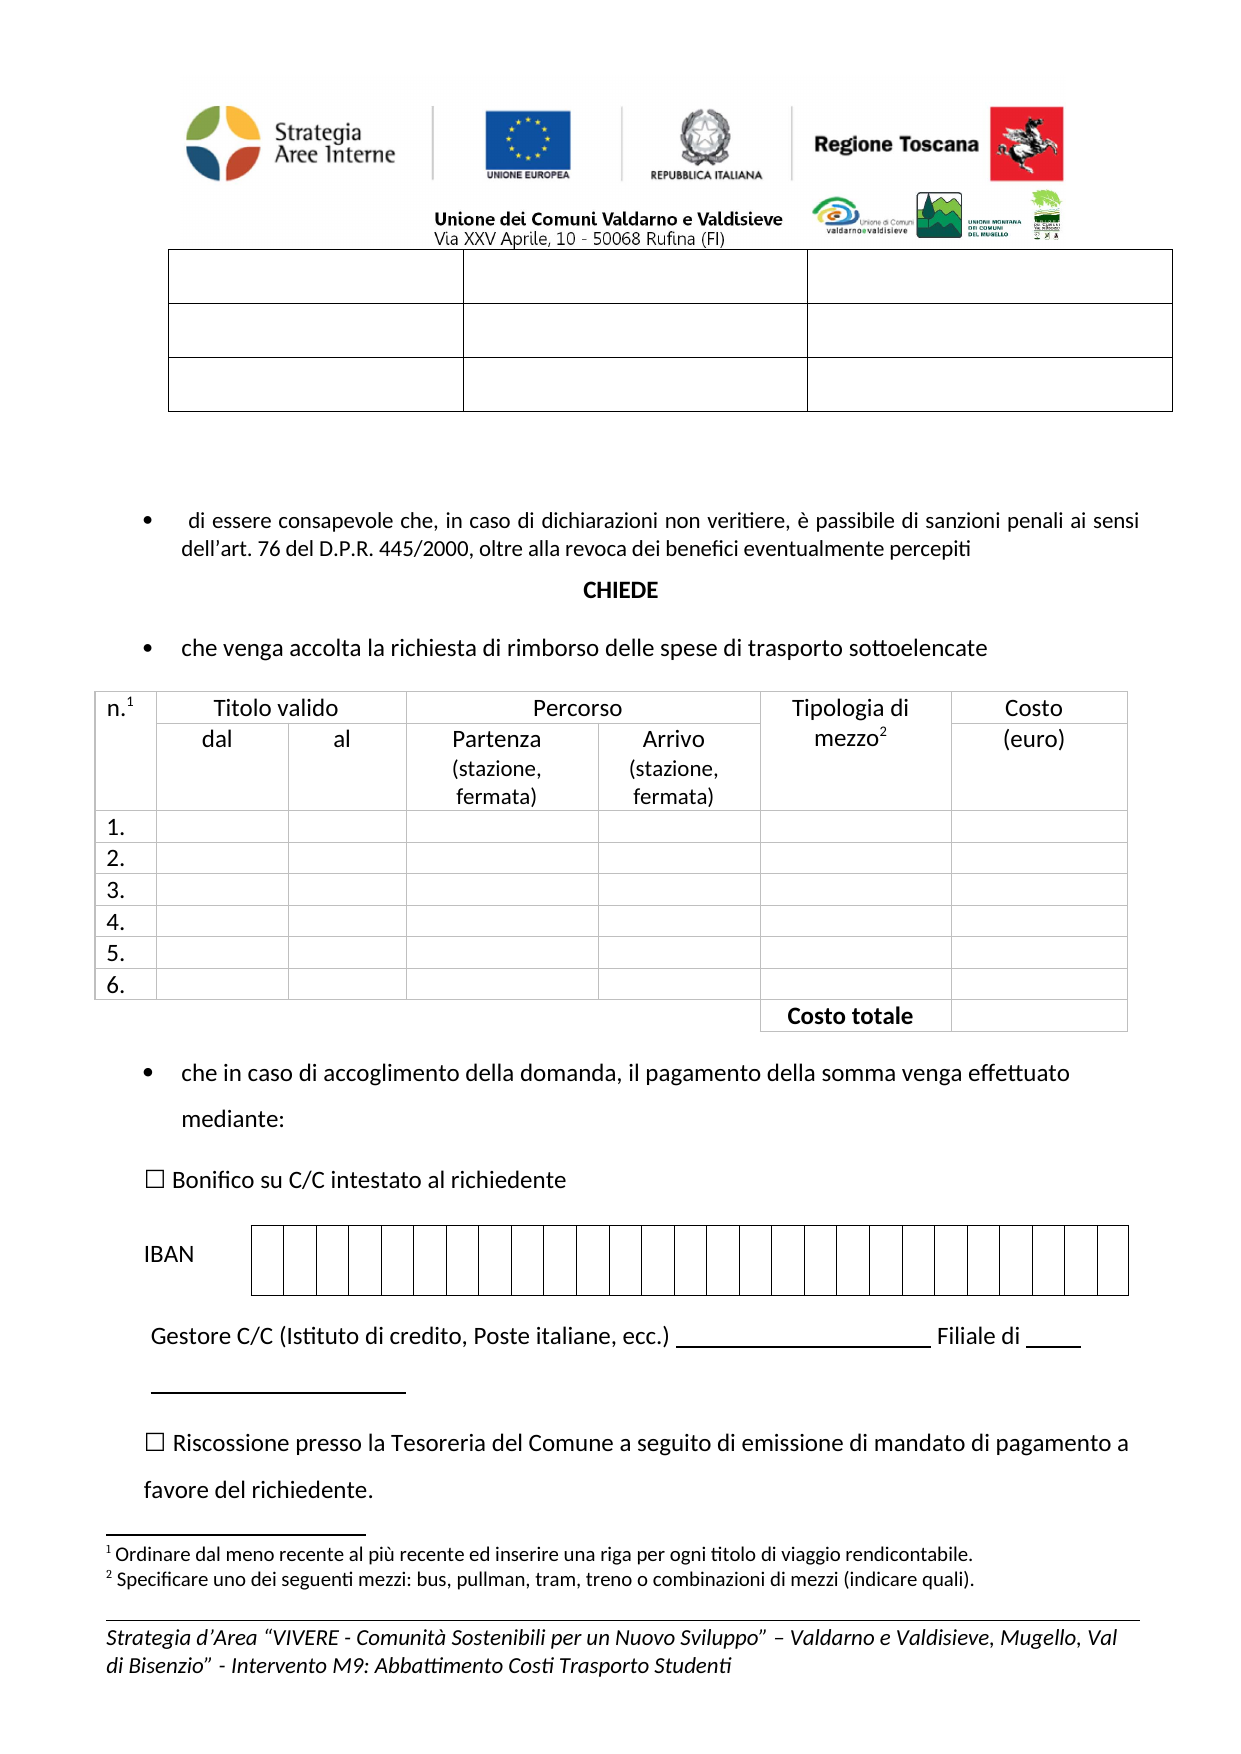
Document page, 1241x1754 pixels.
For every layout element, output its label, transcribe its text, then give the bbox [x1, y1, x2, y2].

table_cell [157, 969, 288, 999]
table_cell [289, 874, 406, 905]
table_cell [599, 811, 760, 842]
picture [180, 75, 1067, 249]
table_cell [464, 250, 807, 303]
table_header [935, 1226, 967, 1294]
table_cell [96, 811, 156, 842]
table_cell [464, 304, 807, 357]
subtitle CHIEDE [426, 574, 816, 605]
table_header Titolo valido [157, 692, 406, 722]
table_cell [157, 843, 288, 873]
table_header [317, 1226, 348, 1294]
table_cell [952, 906, 1127, 936]
table_header n. [96, 692, 156, 810]
table_cell [761, 874, 951, 905]
table_header [1065, 1226, 1097, 1294]
table_cell [599, 937, 760, 968]
table_header IBAN [95, 1225, 251, 1294]
table_header [382, 1226, 413, 1294]
table_cell [157, 874, 288, 905]
table_cell [952, 937, 1127, 968]
list di essere consapevole che, in caso di dichiarazioni non veritiere, è passibile di sanzioni penali ai sensi dell’art. 76 del D.P.R. 445/2000, oltre alla revoca dei benefici eventualmente percepiti [144, 506, 1141, 562]
table_header [284, 1226, 316, 1294]
table_cell [599, 843, 760, 873]
table_header [805, 1226, 836, 1294]
table_cell [599, 906, 760, 936]
table_header [610, 1226, 641, 1294]
table_cell [407, 937, 598, 968]
table_header [1033, 1226, 1064, 1294]
table_cell [407, 906, 598, 936]
table_header [772, 1226, 804, 1294]
table_cell [169, 358, 463, 411]
table_header [707, 1226, 739, 1294]
list che in caso di accoglimento della domanda, il pagamento della somma venga effettuato mediante: [144, 1057, 1140, 1133]
text ☐ Riscossione presso la Tesoreria del Comune a seguito di emissione di mandato di pagamento a favore del richiedente. [144, 1424, 1140, 1504]
table_cell [952, 811, 1127, 842]
table_cell [407, 811, 598, 842]
table_cell [407, 969, 598, 999]
text ☐ Bonifico su C/C intestato al richiedente [144, 1161, 1140, 1195]
table_cell dal [157, 724, 288, 810]
table_cell [808, 358, 1172, 411]
table_cell [157, 811, 288, 842]
table_header Costo [952, 692, 1127, 722]
table_cell [599, 969, 760, 999]
table_cell [157, 906, 288, 936]
table_header [479, 1226, 511, 1294]
table_header [414, 1226, 446, 1294]
table_cell [808, 250, 1172, 303]
table_cell [95, 1000, 760, 1031]
table_cell [952, 843, 1127, 873]
table_cell [96, 906, 156, 936]
table_header Percorso [407, 692, 760, 722]
table_cell Partenza (stazione, fermata) [407, 724, 598, 810]
table_header [870, 1226, 902, 1294]
table_cell [952, 874, 1127, 905]
table_cell [289, 843, 406, 873]
table_header [252, 1226, 283, 1294]
table_header [349, 1226, 381, 1294]
table_cell [761, 969, 951, 999]
table_cell Arrivo (stazione, fermata) [599, 724, 760, 810]
table_cell [289, 906, 406, 936]
table_cell [407, 874, 598, 905]
table_cell [407, 843, 598, 873]
table_header [675, 1226, 706, 1294]
table_cell [157, 937, 288, 968]
table_header [740, 1226, 771, 1294]
table_cell [169, 250, 463, 303]
table_cell [464, 358, 807, 411]
table_cell [808, 304, 1172, 357]
table_header [1000, 1226, 1032, 1294]
table_header [447, 1226, 478, 1294]
table_header [642, 1226, 674, 1294]
table_cell [761, 811, 951, 842]
table_header [968, 1226, 999, 1294]
table_header [903, 1226, 934, 1294]
table_cell (euro) [952, 724, 1127, 810]
table_cell [952, 969, 1127, 999]
table_cell [599, 874, 760, 905]
table_cell [289, 969, 406, 999]
table_cell [169, 304, 463, 357]
table_cell [96, 843, 156, 873]
table_header [837, 1226, 869, 1294]
table_cell [96, 874, 156, 905]
table_cell [96, 969, 156, 999]
table_cell al [289, 724, 406, 810]
list che venga accolta la richiesta di rimborso delle spese di trasporto sottoelencate [144, 633, 1140, 663]
table_header [512, 1226, 543, 1294]
text Gestore C/C (Istituto di credito, Poste italiane, ecc.) Filiale di [151, 1321, 1140, 1397]
table_header [1098, 1226, 1128, 1294]
table_cell [952, 1000, 1127, 1031]
table_cell [289, 937, 406, 968]
table_header [544, 1226, 576, 1294]
table_cell [289, 811, 406, 842]
table_header [577, 1226, 609, 1294]
table_header Tipologia di mezzo [761, 692, 951, 810]
table_cell [761, 843, 951, 873]
table_cell [96, 937, 156, 968]
table_cell [761, 906, 951, 936]
table_cell [761, 937, 951, 968]
table_cell Costo totale [761, 1000, 951, 1031]
